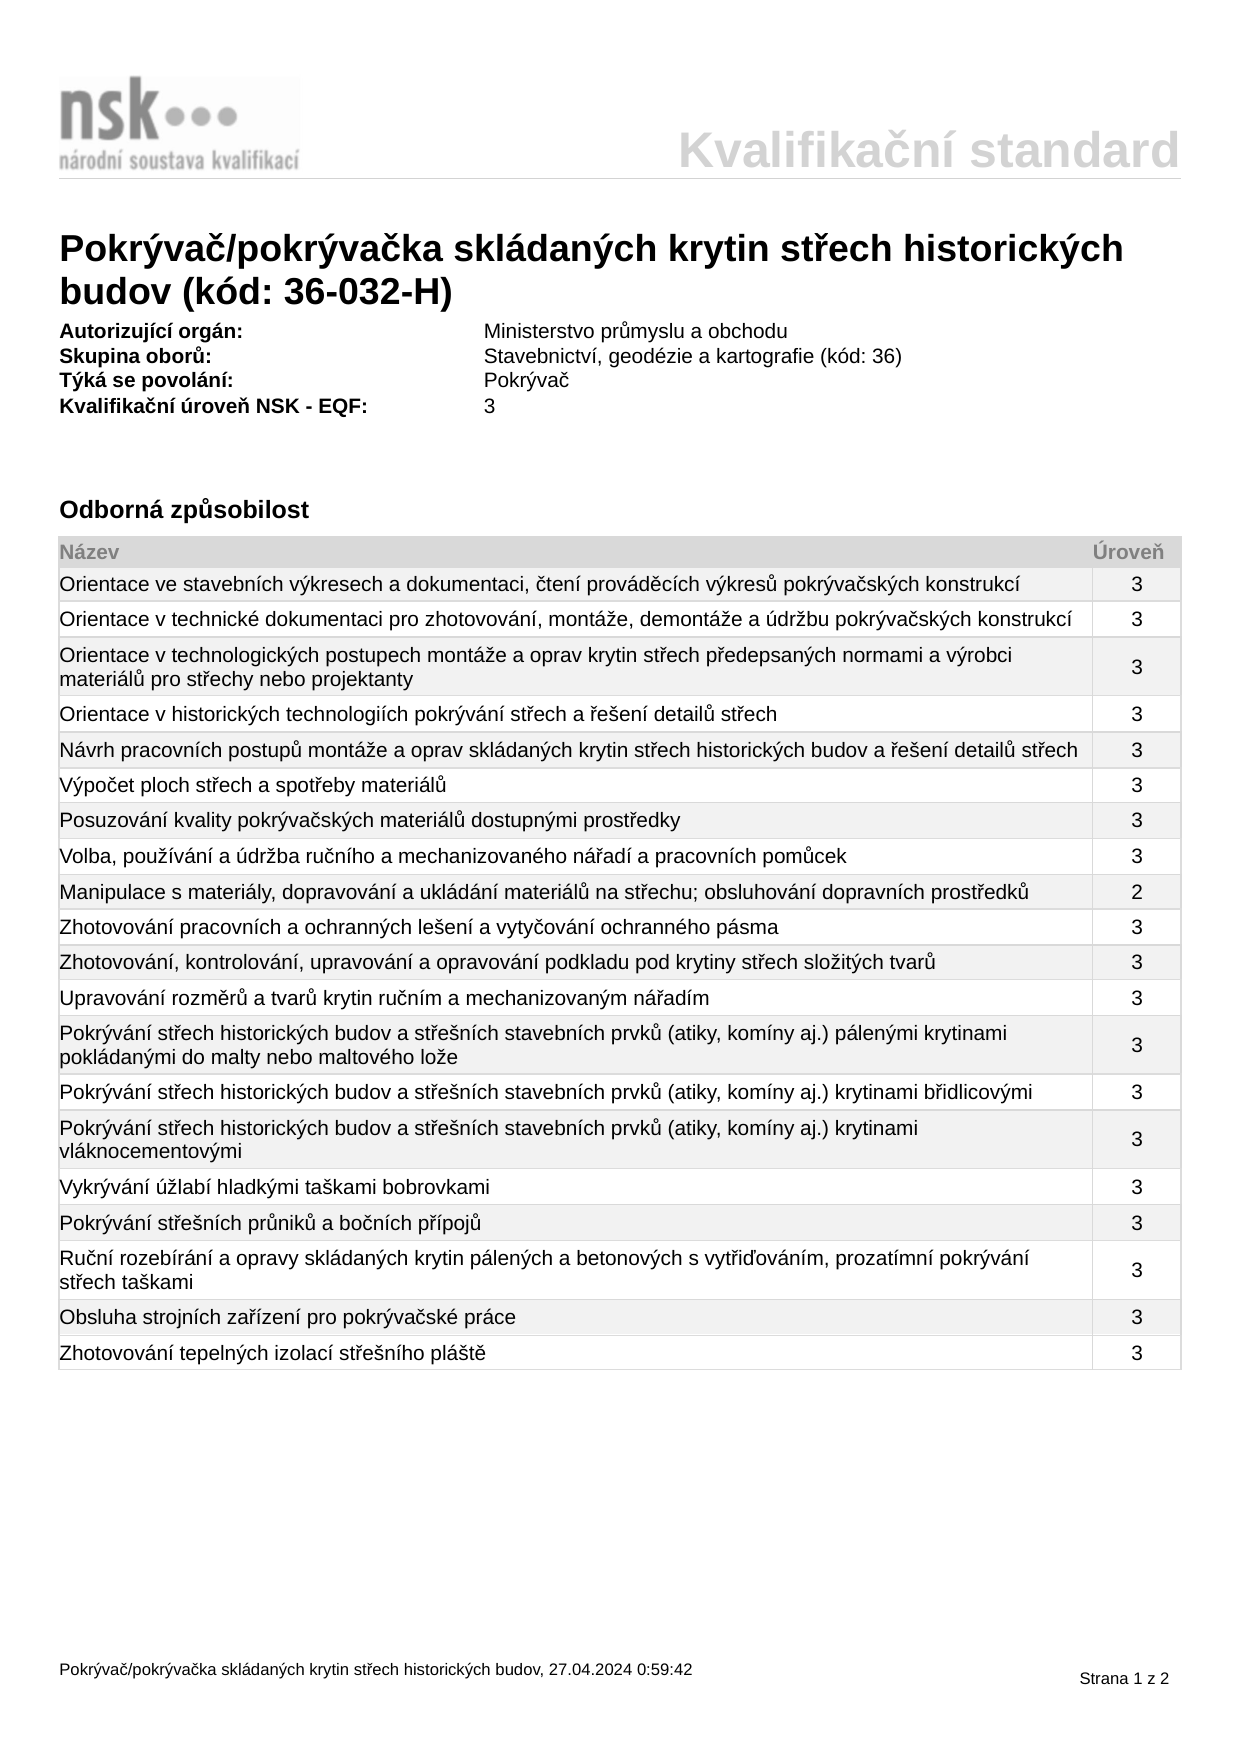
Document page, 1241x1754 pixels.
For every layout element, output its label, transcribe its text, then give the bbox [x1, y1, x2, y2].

table_cell [59, 1370, 483, 1660]
table_cell Orientace v technologických postupech montáže a oprav krytin střech předepsaných normami a výrobci materiálů pro střechy nebo projektanty [60, 638, 1092, 695]
table_cell [1169, 196, 1181, 224]
table_cell [626, 196, 862, 224]
table_cell Stavebnictví, geodézie a kartografie (kód: 36) [484, 344, 1181, 368]
table_cell Zhotovování pracovních a ochranných lešení a vytyčování ochranného pásma [60, 910, 1092, 944]
table_cell Posuzování kvality pokrývačských materiálů dostupnými prostředky [60, 803, 1092, 838]
table_cell Ministerstvo průmyslu a obchodu [484, 319, 1181, 344]
table_cell 3 [1093, 769, 1180, 802]
table_cell [1169, 1370, 1181, 1660]
table_cell 3 [1093, 946, 1180, 979]
table_cell 3 [1093, 980, 1180, 1015]
table_cell [1169, 313, 1181, 319]
table_cell Pokrývání střešních průniků a bočních přípojů [60, 1205, 1092, 1240]
table_cell 3 [1093, 1169, 1180, 1204]
table_cell [1093, 524, 1169, 536]
table_cell [1169, 418, 1181, 489]
table_cell [862, 313, 1093, 319]
table_cell Skupina oborů: [59, 344, 483, 368]
table_cell 3 [1093, 1336, 1180, 1369]
table_cell [484, 313, 620, 319]
table_cell [862, 196, 1093, 224]
table_cell 3 [1093, 1300, 1180, 1334]
table_cell 3 [1093, 733, 1180, 767]
table_cell [59, 524, 483, 536]
table_cell Týká se povolání: [59, 368, 483, 392]
table_cell Odborná způsobilost [59, 490, 1181, 524]
table_cell Název [60, 538, 1092, 566]
table_header [621, 59, 626, 172]
table_cell [862, 418, 1093, 489]
table_cell [484, 418, 620, 489]
table_cell Orientace ve stavebních výkresech a dokumentaci, čtení prováděcích výkresů pokrývačských konstrukcí [60, 568, 1092, 600]
table_cell Orientace v historických technologiích pokrývání střech a řešení detailů střech [60, 696, 1092, 731]
table_cell [59, 196, 483, 224]
table_cell Zhotovování tepelných izolací střešního pláště [60, 1336, 1092, 1369]
table_cell [59, 179, 1181, 196]
table_cell 3 [1093, 696, 1180, 731]
table_cell Pokrývání střech historických budov a střešních stavebních prvků (atiky, komíny aj.) krytinami vláknocementovými [60, 1111, 1092, 1168]
table_cell 3 [1093, 1075, 1180, 1109]
table_cell [484, 196, 620, 224]
table_cell [1169, 1660, 1181, 1696]
table_cell Ruční rozebírání a opravy skládaných krytin pálených a betonových s vytřiďováním, prozatímní pokrývání střech taškami [60, 1241, 1092, 1298]
table_cell 3 [1093, 1205, 1180, 1240]
table_cell 3 [1093, 602, 1180, 636]
table_cell Kvalifikační úroveň NSK - EQF: [59, 394, 483, 417]
table_cell [626, 418, 862, 489]
table_cell 3 [1093, 803, 1180, 838]
table_cell [484, 524, 620, 536]
table_cell Pokrývač [484, 368, 1181, 393]
picture [58, 59, 621, 172]
table_cell [1093, 418, 1169, 489]
table_cell Upravování rozměrů a tvarů krytin ručním a mechanizovaným nářadím [60, 980, 1092, 1015]
table_cell 3 [1093, 1241, 1180, 1298]
table_cell 3 [1093, 1111, 1180, 1168]
table_cell Výpočet ploch střech a spotřeby materiálů [60, 769, 1092, 802]
table_cell [626, 524, 862, 536]
table_cell Orientace v technické dokumentaci pro zhotovování, montáže, demontáže a údržbu pokrývačských konstrukcí [60, 602, 1092, 636]
table_cell [620, 1370, 626, 1660]
table_cell [1169, 524, 1181, 536]
table_cell 3 [484, 394, 1181, 417]
table_cell [1093, 196, 1169, 224]
table_cell [626, 313, 862, 319]
table_cell 3 [1093, 1016, 1180, 1073]
table_cell Pokrývač/pokrývačka skládaných krytin střech historických budov (kód: 36-032-H) [59, 224, 1181, 313]
table_cell [1093, 1370, 1169, 1660]
table_cell Obsluha strojních zařízení pro pokrývačské práce [60, 1300, 1092, 1334]
table_cell [1093, 313, 1169, 319]
table_cell [484, 1370, 620, 1660]
table_cell [862, 524, 1093, 536]
table_cell [620, 524, 626, 536]
table_cell 3 [1093, 839, 1180, 874]
table_cell [862, 1370, 1093, 1660]
table_cell Strana 1 z 2 [862, 1660, 1169, 1696]
table_cell [59, 172, 483, 178]
table_cell Vykrývání úžlabí hladkými taškami bobrovkami [60, 1169, 1092, 1204]
table_cell [484, 172, 620, 178]
table_cell [620, 196, 626, 224]
table_cell Autorizující orgán: [59, 319, 483, 343]
table_cell Pokrývání střech historických budov a střešních stavebních prvků (atiky, komíny aj.) pálenými krytinami pokládanými do malty nebo maltového lože [60, 1016, 1092, 1073]
table_cell Pokrývání střech historických budov a střešních stavebních prvků (atiky, komíny aj.) krytinami břidlicovými [60, 1075, 1092, 1109]
table_cell Úroveň [1093, 538, 1180, 566]
table_cell 2 [1093, 875, 1180, 908]
table_cell 3 [1093, 910, 1180, 944]
table_cell Manipulace s materiály, dopravování a ukládání materiálů na střechu; obsluhování dopravních prostředků [60, 875, 1092, 908]
table_header Kvalifikační standard [626, 59, 1181, 178]
table_cell [59, 313, 483, 319]
table_cell [620, 418, 626, 489]
table_cell Pokrývač/pokrývačka skládaných krytin střech historických budov, 27.04.2024 0:59:42 [59, 1660, 862, 1696]
table_cell Volba, používání a údržba ručního a mechanizovaného nářadí a pracovních pomůcek [60, 839, 1092, 874]
table_cell Návrh pracovních postupů montáže a oprav skládaných krytin střech historických budov a řešení detailů střech [60, 733, 1092, 767]
table_cell [626, 1370, 862, 1660]
table_cell Zhotovování, kontrolování, upravování a opravování podkladu pod krytiny střech složitých tvarů [60, 946, 1092, 979]
table_cell [59, 418, 483, 489]
table_cell 3 [1093, 568, 1180, 600]
table_cell 3 [1093, 638, 1180, 695]
